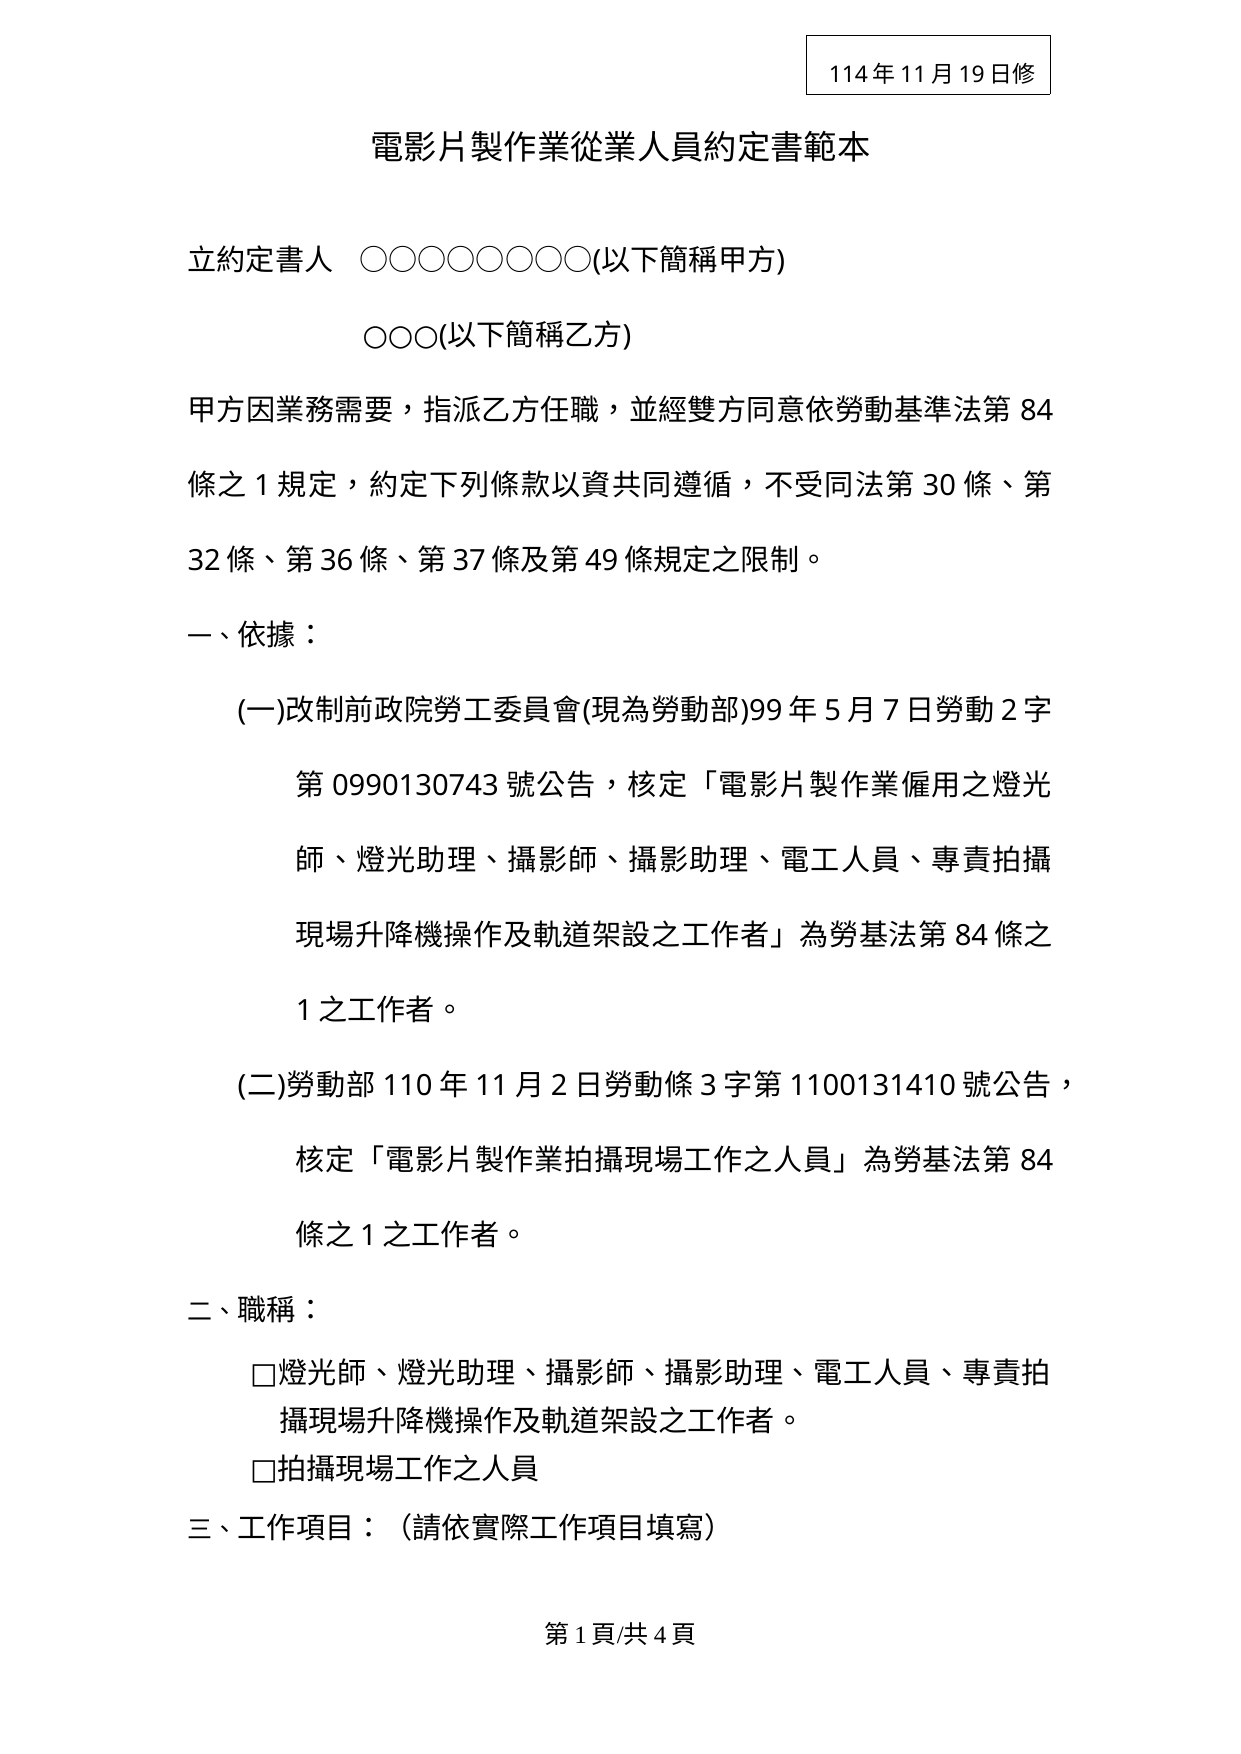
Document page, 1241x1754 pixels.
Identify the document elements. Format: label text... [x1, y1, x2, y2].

list 依據： [187, 595, 1053, 670]
text 114年11月19日修訂 [821, 43, 1035, 87]
text □燈光師、燈光助理、攝影師、攝影助理、電工人員、專責拍攝現場升降機操作及軌道架設之工作者。 [250, 1345, 1053, 1441]
text (一)改制前政院勞工委員會(現為勞動部)99年5月7日勞動2字第0990130743號公告，核定「電影片製作業僱用之燈光師、燈光助理、攝影師、攝影助理、電工人員、專責拍攝現場升降機操作及軌道架設之工作者」為勞基法第84條之1之工作者。 [237, 670, 1053, 1045]
text 電影片製作業從業人員約定書範本 [187, 107, 1053, 182]
list 職稱： [187, 1270, 1053, 1345]
text 甲方因業務需要，指派乙方任職，並經雙方同意依勞動基準法第84條之1規定，約定下列條款以資共同遵循，不受同法第30條、第32條、第36條、第37條及第49條規定之限制。 [187, 370, 1053, 595]
text ○○○(以下簡稱乙方) [362, 295, 1053, 370]
text (二)勞動部110年11月2日勞動條3字第1100131410號公告，核定「電影片製作業拍攝現場工作之人員」為勞基法第84條之1之工作者。 [237, 1045, 1053, 1270]
text □拍攝現場工作之人員 [250, 1441, 1053, 1489]
list 工作項目：（請依實際工作項目填寫） [187, 1489, 1053, 1564]
text 立約定書人 ○○○○○○○○(以下簡稱甲方) [187, 220, 1053, 295]
